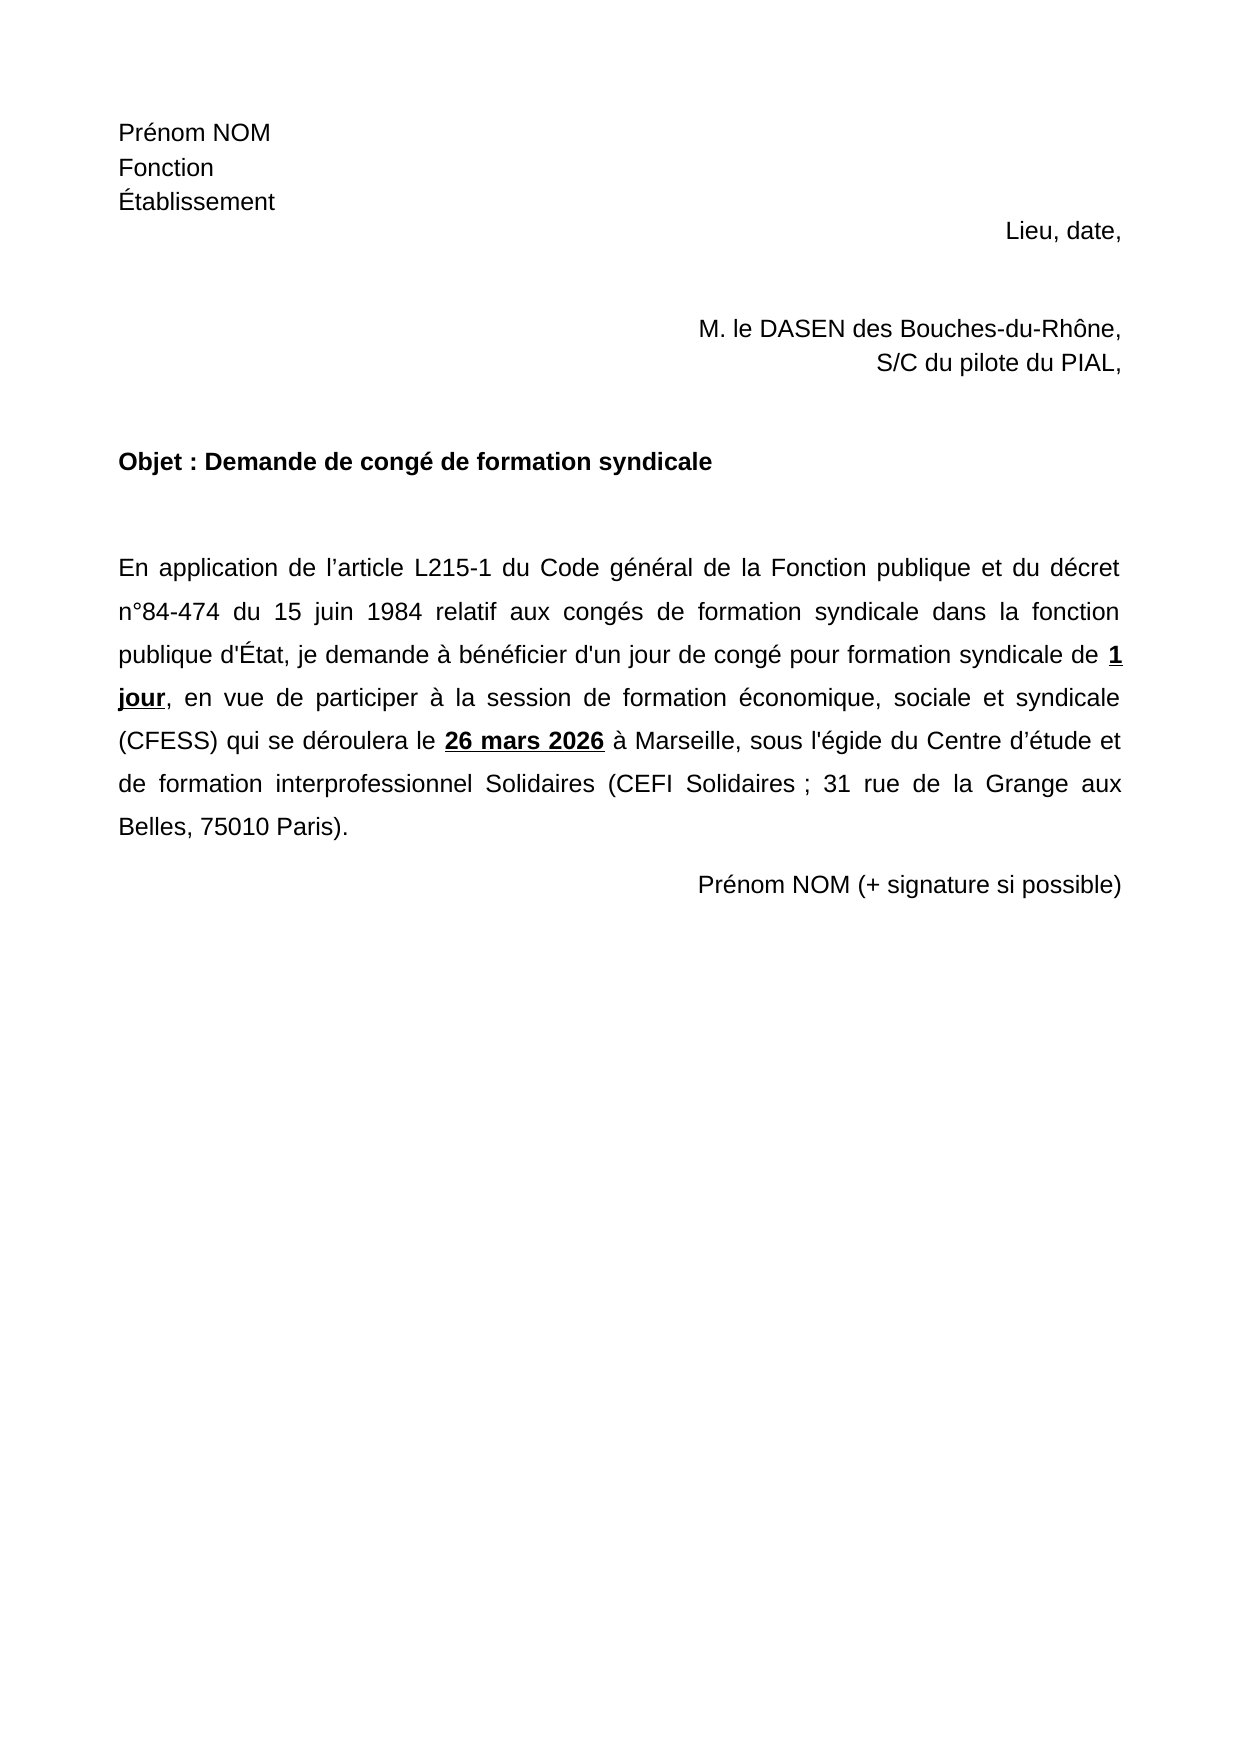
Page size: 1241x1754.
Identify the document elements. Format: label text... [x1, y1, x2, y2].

text Lieu, date, [118, 216, 1122, 244]
text Objet : Demande de congé de formation syndicale [118, 447, 1122, 475]
text Prénom NOM (+ signature si possible) [118, 870, 1122, 898]
text En application de l’article L215-1 du Code général de la Fonction publique et du décret n°84-474 du 15 juin 1984 relatif aux congés de formation syndicale dans la fonction publique d'État, je demande à bénéficier d'un jour de congé pour formation syndicale de 1 jour, en vue de participer à la session de formation économique, sociale et syndicale (CFESS) qui se déroulera le 26 mars 2026 à Marseille, sous l'égide du Centre d’étude et de formation interprofessionnel Solidaires (CEFI Solidaires ; 31 rue de la Grange aux Belles, 75010 Paris). [118, 553, 1122, 841]
text M. le DASEN des Bouches-du-Rhône, [118, 314, 1122, 343]
text Établissement [118, 187, 1122, 216]
text S/C du pilote du PIAL, [118, 348, 1122, 377]
text Prénom NOM Fonction [118, 118, 1122, 181]
